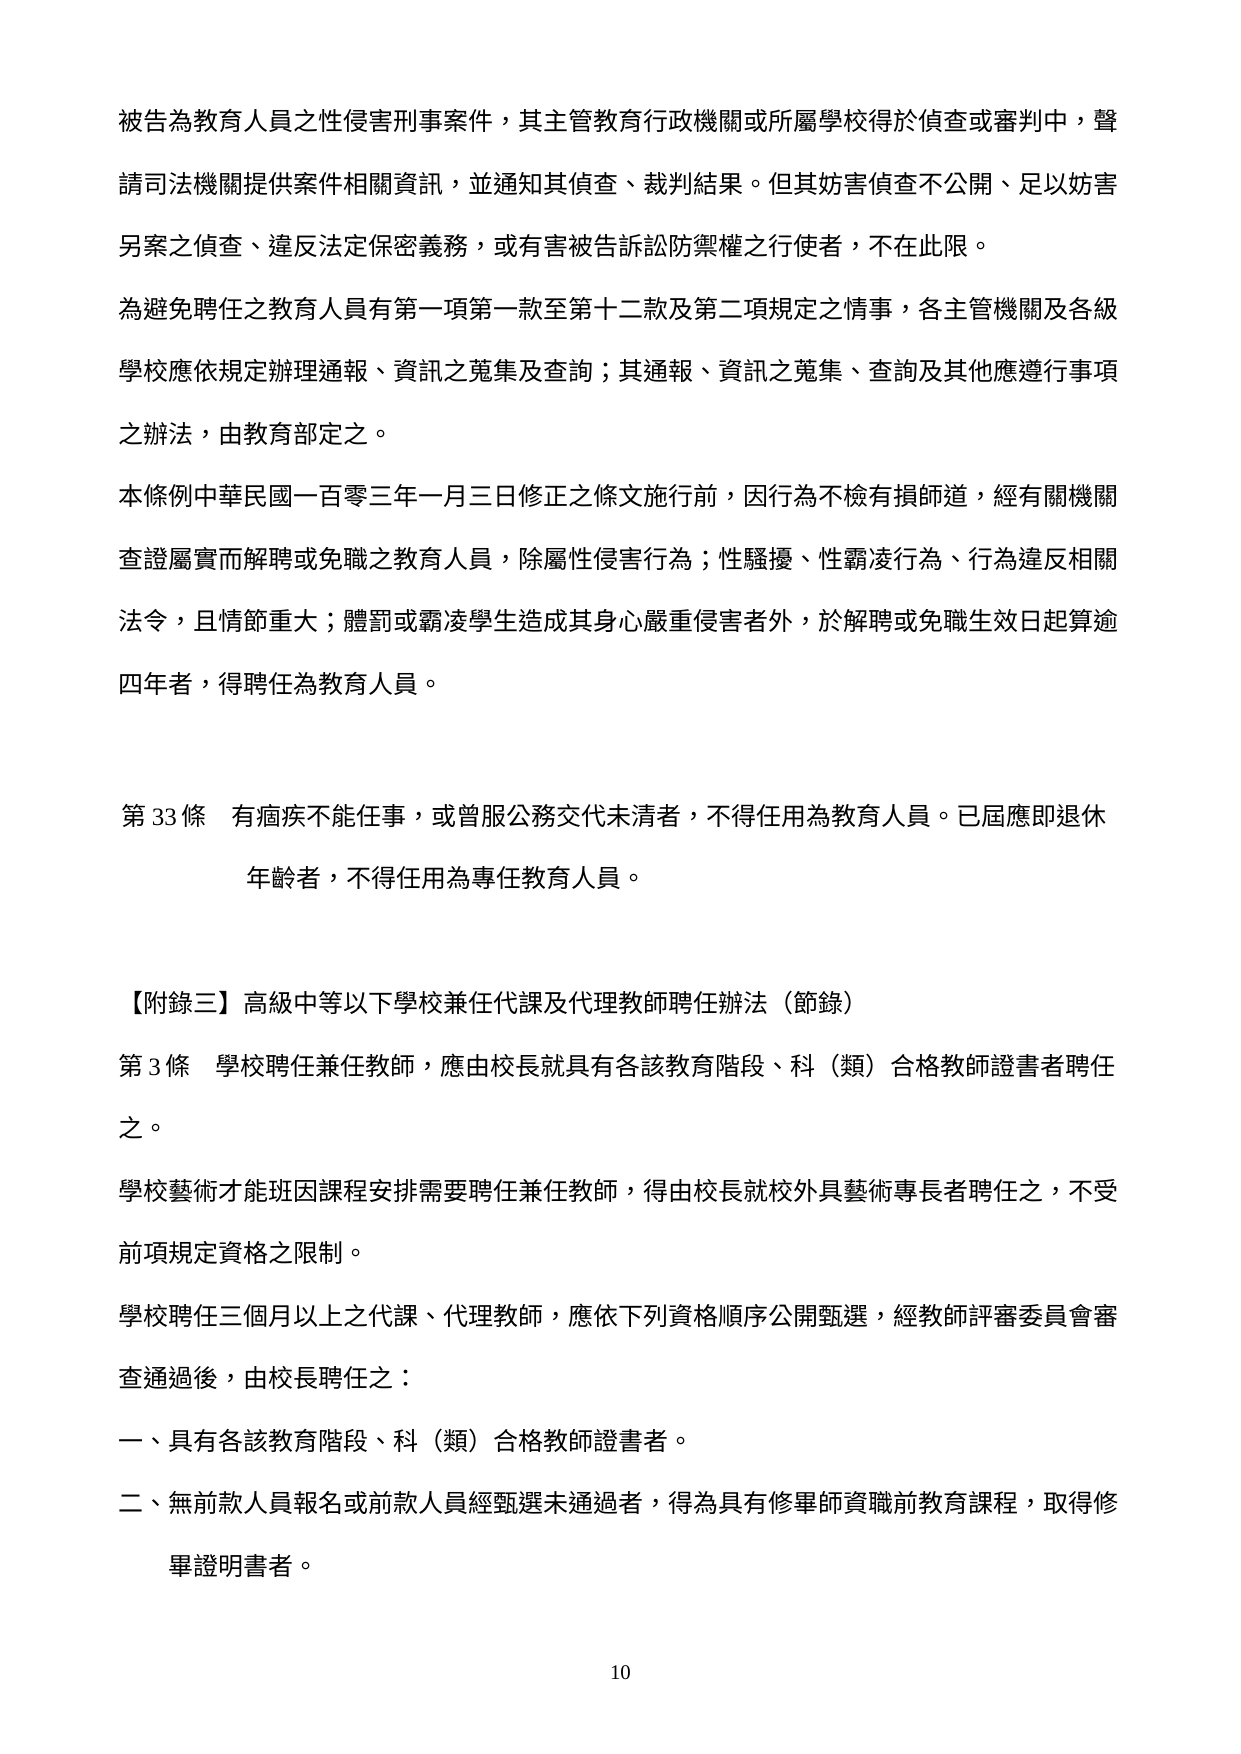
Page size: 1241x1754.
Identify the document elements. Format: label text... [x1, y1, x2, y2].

text 第33條 有痼疾不能任事，或曾服公務交代未清者，不得任用為教育人員。已屆應即退休年齡者，不得任用為專任教育人員。 [122, 772, 1122, 897]
text 為避免聘任之教育人員有第一項第一款至第十二款及第二項規定之情事，各主管機關及各級學校應依規定辦理通報、資訊之蒐集及查詢；其通報、資訊之蒐集、查詢及其他應遵行事項之辦法，由教育部定之。 [118, 266, 1122, 453]
text 二、無前款人員報名或前款人員經甄選未通過者，得為具有修畢師資職前教育課程，取得修畢證明書者。 [118, 1460, 1122, 1585]
text 學校聘任三個月以上之代課、代理教師，應依下列資格順序公開甄選，經教師評審委員會審查通過後，由校長聘任之： [118, 1272, 1122, 1397]
text 學校藝術才能班因課程安排需要聘任兼任教師，得由校長就校外具藝術專長者聘任之，不受前項規定資格之限制。 [118, 1147, 1122, 1272]
text 本條例中華民國一百零三年一月三日修正之條文施行前，因行為不檢有損師道，經有關機關查證屬實而解聘或免職之教育人員，除屬性侵害行為；性騷擾、性霸凌行為、行為違反相關法令，且情節重大；體罰或霸凌學生造成其身心嚴重侵害者外，於解聘或免職生效日起算逾四年者，得聘任為教育人員。 [118, 453, 1122, 703]
text 一、具有各該教育階段、科（類）合格教師證書者。 [118, 1397, 1122, 1460]
text 【附錄三】高級中等以下學校兼任代課及代理教師聘任辦法（節錄） [118, 960, 1122, 1022]
text 被告為教育人員之性侵害刑事案件，其主管教育行政機關或所屬學校得於偵查或審判中，聲請司法機關提供案件相關資訊，並通知其偵查、裁判結果。但其妨害偵查不公開、足以妨害另案之偵查、違反法定保密義務，或有害被告訴訟防禦權之行使者，不在此限。 [118, 78, 1122, 266]
text 第3條 學校聘任兼任教師，應由校長就具有各該教育階段、科（類）合格教師證書者聘任之。 [118, 1022, 1122, 1147]
